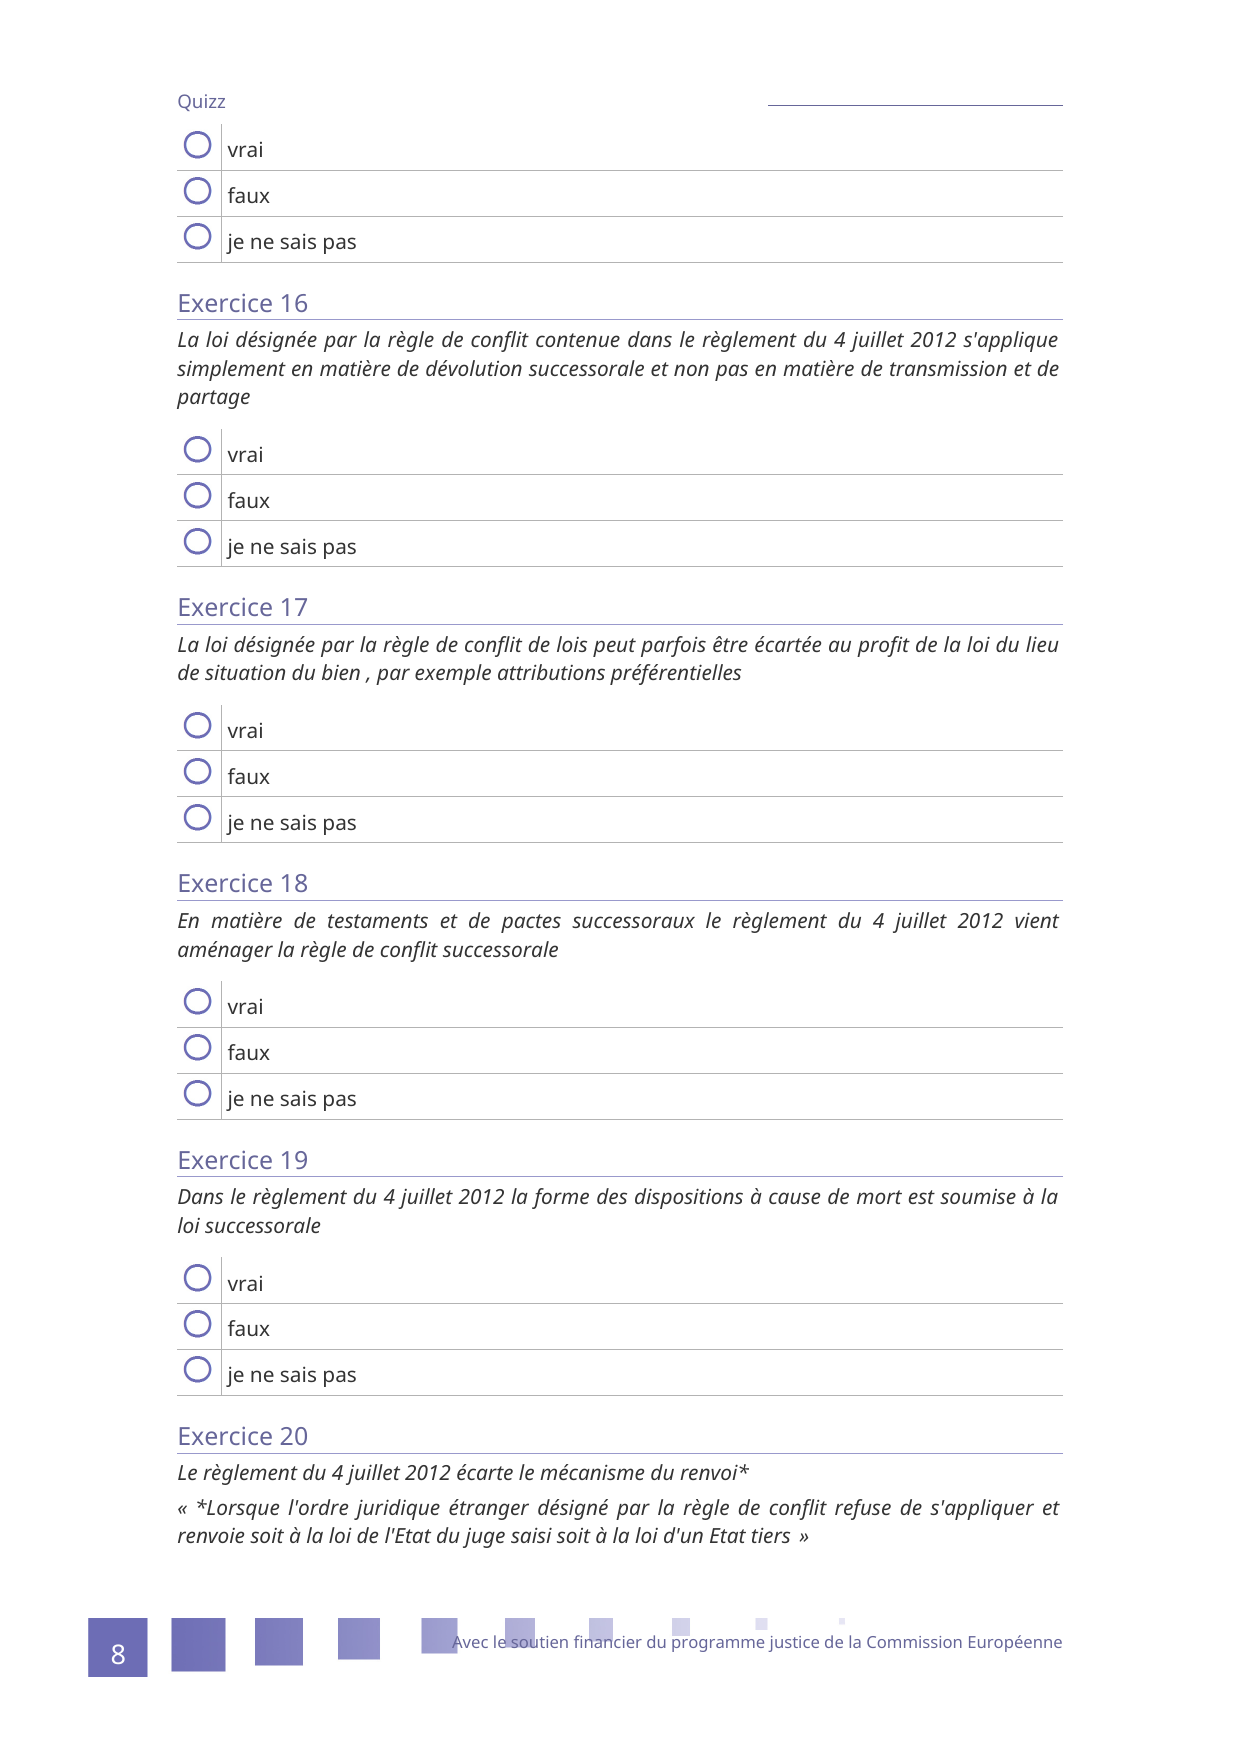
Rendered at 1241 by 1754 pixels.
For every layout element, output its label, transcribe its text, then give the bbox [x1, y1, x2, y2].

table_header vrai [222, 981, 1063, 1027]
picture [182, 129, 213, 160]
title Exercice 20 [177, 1418, 1063, 1453]
text Le règlement du 4 juillet 2012 écarte le mécanisme du renvoi* [177, 1458, 1063, 1487]
picture [182, 986, 213, 1016]
table_cell [177, 1028, 221, 1073]
picture [182, 1354, 213, 1384]
picture [182, 756, 213, 786]
table_cell faux [222, 171, 1063, 216]
table_cell [177, 797, 221, 842]
table_cell faux [222, 751, 1063, 796]
text En matière de testaments et de pactes successoraux le règlement du 4 juillet 2012 vient aménager la règle de conflit successorale [177, 906, 1063, 963]
table_header [177, 124, 221, 170]
table_header [177, 705, 221, 750]
text La loi désignée par la règle de conflit de lois peut parfois être écartée au profit de la loi du lieu de situation du bien , par exemple attributions préférentielles [177, 630, 1063, 687]
picture [182, 1078, 213, 1108]
table_header [177, 1257, 221, 1303]
table_cell [177, 217, 221, 262]
table_cell [177, 475, 221, 520]
picture [182, 526, 213, 556]
table_cell [177, 171, 221, 216]
text « *Lorsque l'ordre juridique étranger désigné par la règle de conflit refuse de s'appliquer et renvoie soit à la loi de l'Etat du juge saisi soit à la loi d'un Etat tiers » [177, 1493, 1063, 1550]
picture [182, 1032, 213, 1062]
table_header vrai [222, 124, 1063, 170]
title Exercice 16 [177, 285, 1063, 319]
table_header vrai [222, 1257, 1063, 1303]
title Exercice 18 [177, 866, 1063, 900]
table_cell [177, 1350, 221, 1395]
picture [182, 802, 213, 832]
picture [182, 710, 213, 740]
text La loi désignée par la règle de conflit contenue dans le règlement du 4 juillet 2012 s'applique simplement en matière de dévolution successorale et non pas en matière de transmission et de partage [177, 326, 1063, 411]
picture [182, 1308, 213, 1339]
table_cell faux [222, 1028, 1063, 1073]
table_cell je ne sais pas [222, 1074, 1063, 1119]
table_header [177, 429, 221, 474]
text Dans le règlement du 4 juillet 2012 la forme des dispositions à cause de mort est soumise à la loi successorale [177, 1182, 1063, 1239]
table_cell je ne sais pas [222, 797, 1063, 842]
table_cell [177, 521, 221, 566]
table_header [177, 981, 221, 1027]
picture [182, 434, 213, 464]
table_header vrai [222, 429, 1063, 474]
table_cell [177, 1074, 221, 1119]
title Exercice 19 [177, 1142, 1063, 1176]
picture [182, 1262, 213, 1293]
table_cell [177, 751, 221, 796]
title Exercice 17 [177, 590, 1063, 624]
picture [88, 1618, 889, 1678]
table_header vrai [222, 705, 1063, 750]
table_cell je ne sais pas [222, 217, 1063, 262]
picture [182, 175, 213, 206]
table_cell faux [222, 1304, 1063, 1349]
table_cell je ne sais pas [222, 1350, 1063, 1395]
picture [182, 480, 213, 510]
table_cell je ne sais pas [222, 521, 1063, 566]
picture [182, 221, 213, 251]
table_cell [177, 1304, 221, 1349]
table_cell faux [222, 475, 1063, 520]
